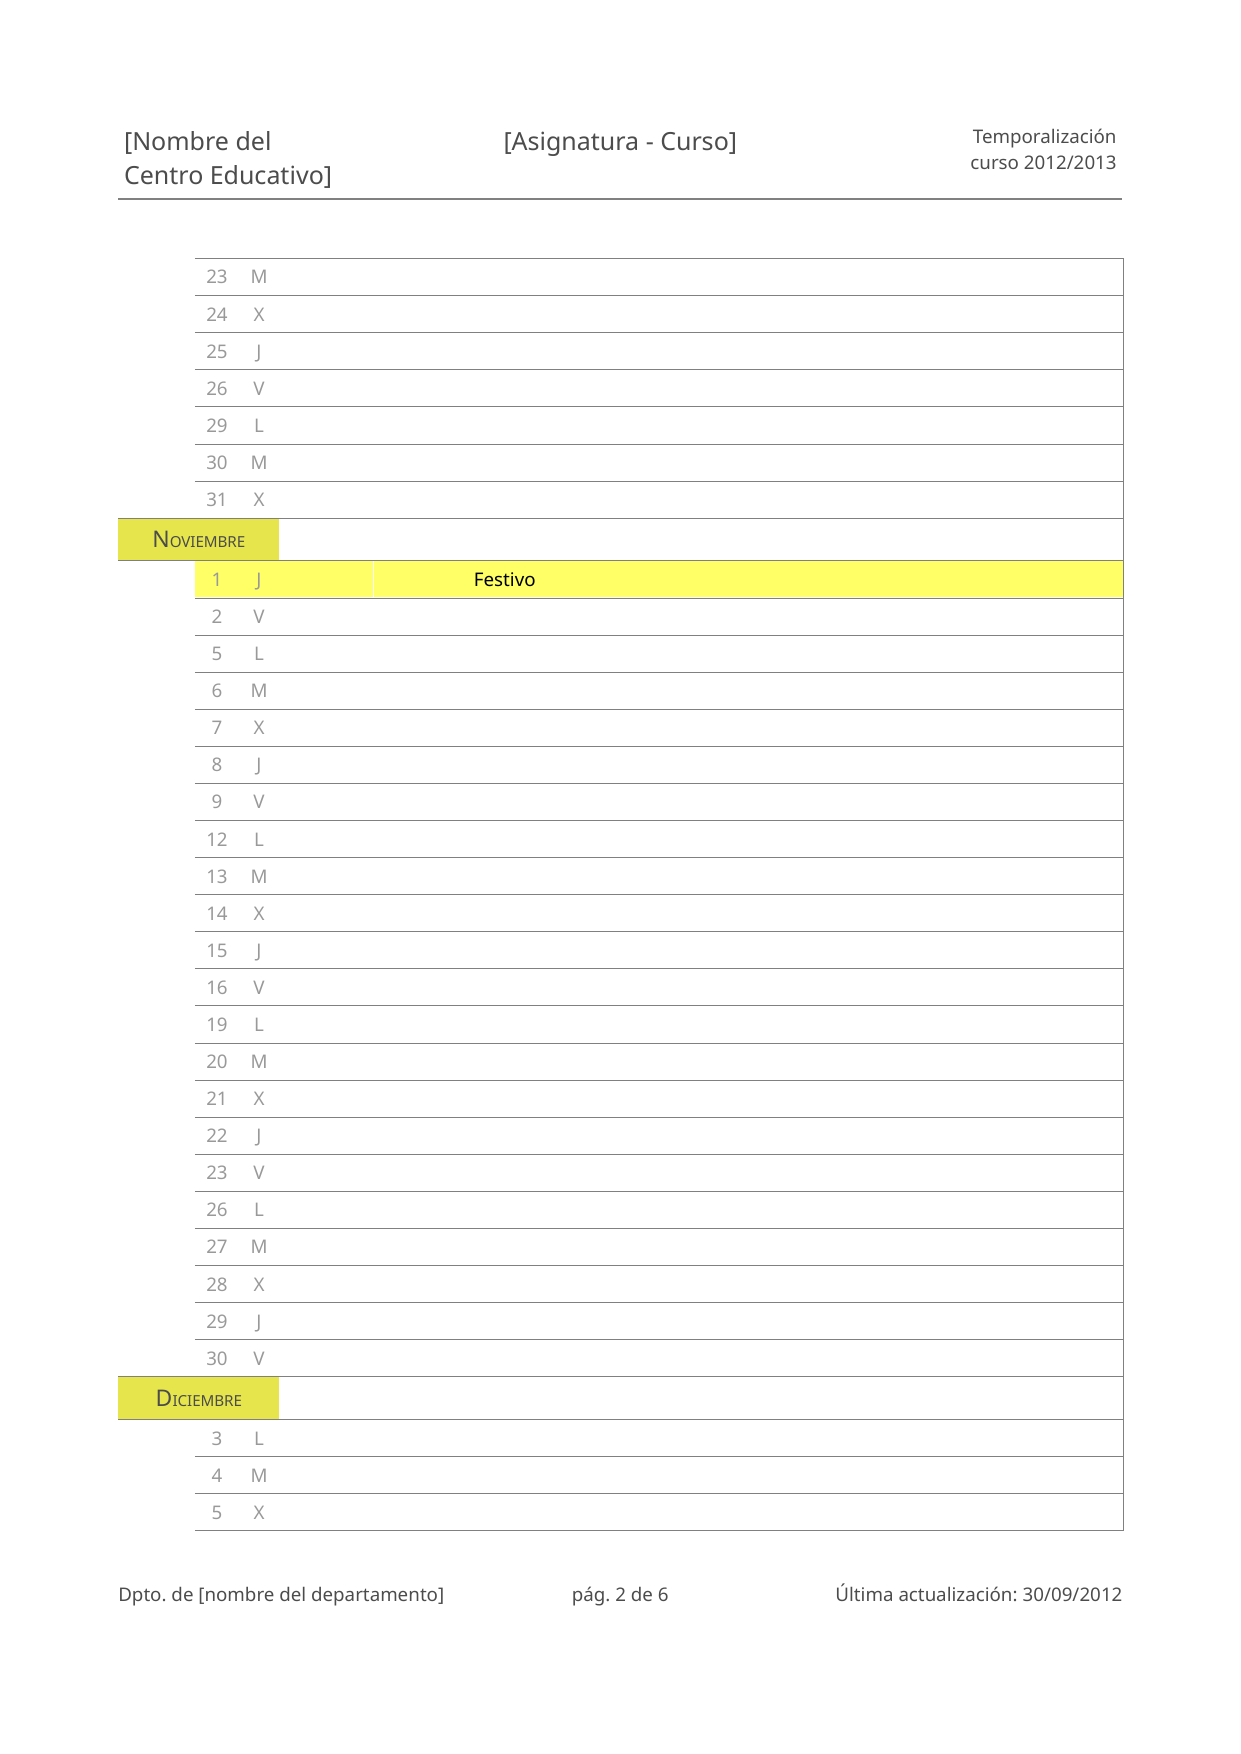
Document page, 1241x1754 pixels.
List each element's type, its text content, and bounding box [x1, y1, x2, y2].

table_cell [421, 1192, 468, 1228]
table_cell [1074, 784, 1123, 820]
table_cell [118, 783, 195, 820]
table_cell 4 [195, 1457, 239, 1493]
table_cell [468, 370, 1074, 406]
table_cell [421, 1155, 468, 1191]
table_cell [468, 784, 1074, 820]
table_cell [118, 295, 195, 332]
table_cell [468, 1457, 1074, 1493]
table_cell [374, 370, 421, 406]
table_cell [421, 784, 468, 820]
table_cell [1074, 1118, 1123, 1154]
table_cell [374, 1457, 421, 1493]
table_cell [118, 1420, 195, 1456]
table_cell 31 [195, 482, 239, 518]
table_cell [374, 561, 421, 597]
table_cell [374, 1266, 421, 1302]
table_cell [374, 259, 421, 295]
table_cell [279, 1377, 326, 1419]
table_cell [279, 1229, 326, 1265]
table_cell [468, 333, 1074, 369]
table_cell [279, 1303, 326, 1339]
table_cell 30 [195, 1340, 239, 1376]
table_cell [421, 710, 468, 746]
table_cell [326, 482, 373, 518]
table_cell [468, 673, 1074, 709]
table_cell [279, 259, 326, 295]
table_cell [468, 1494, 1074, 1530]
table_cell J [239, 747, 279, 783]
table_cell [468, 969, 1074, 1005]
table_cell [326, 932, 373, 968]
table_cell [118, 1228, 195, 1265]
table_cell [374, 673, 421, 709]
table_cell V [239, 784, 279, 820]
table_cell M [239, 1044, 279, 1079]
table_cell [374, 1494, 421, 1530]
table_cell 23 [195, 259, 239, 295]
table_cell [279, 932, 326, 968]
table_cell V [239, 1155, 279, 1191]
table_cell [118, 481, 195, 518]
table_cell J [239, 1118, 279, 1154]
table_cell [326, 821, 373, 857]
table_cell [118, 1493, 195, 1530]
table_cell [421, 1494, 468, 1530]
table_cell X [239, 1266, 279, 1302]
table_cell [326, 747, 373, 783]
table_cell [279, 1420, 326, 1456]
table_cell [279, 1192, 326, 1228]
table_cell [118, 820, 195, 857]
table_cell [118, 1043, 195, 1079]
table_cell 1 [195, 561, 239, 597]
table_cell [118, 406, 195, 443]
table_cell 25 [195, 333, 239, 369]
table_cell X [239, 710, 279, 746]
table_cell [421, 969, 468, 1005]
table_cell [118, 1154, 195, 1191]
table_cell [1074, 1303, 1123, 1339]
table_cell [1074, 1006, 1123, 1042]
table_cell [279, 333, 326, 369]
table_cell 20 [195, 1044, 239, 1079]
table_cell [326, 1229, 373, 1265]
table_cell [1074, 636, 1123, 672]
table_cell [374, 1340, 421, 1376]
table_cell [279, 1494, 326, 1530]
table_cell [1074, 333, 1123, 369]
table_cell [279, 710, 326, 746]
table_cell [1074, 673, 1123, 709]
table_cell L [239, 1420, 279, 1456]
table_cell [374, 858, 421, 894]
table_cell [1074, 1044, 1123, 1079]
table_cell [374, 969, 421, 1005]
table_cell [468, 1192, 1074, 1228]
table_cell [421, 445, 468, 481]
table_cell [421, 519, 468, 560]
table_cell [1074, 747, 1123, 783]
table_cell [374, 445, 421, 481]
table_cell [421, 1457, 468, 1493]
table_cell [279, 673, 326, 709]
table_cell [326, 407, 373, 443]
table_cell V [239, 599, 279, 634]
table_cell Noviembre [118, 519, 279, 560]
table_cell [326, 259, 373, 295]
table_cell [421, 599, 468, 634]
table_cell L [239, 636, 279, 672]
table_cell [118, 1265, 195, 1302]
table_cell [326, 1192, 373, 1228]
table_cell [326, 1377, 373, 1419]
table_cell X [239, 1081, 279, 1117]
table_cell [279, 1044, 326, 1079]
table_cell [374, 1081, 421, 1117]
table_cell [421, 1303, 468, 1339]
table_cell [279, 599, 326, 634]
table_cell M [239, 259, 279, 295]
table_cell [374, 1229, 421, 1265]
table_cell [421, 1340, 468, 1376]
table_cell [468, 1155, 1074, 1191]
table_cell [1074, 932, 1123, 968]
table_cell [374, 895, 421, 931]
table_cell [118, 931, 195, 968]
table_cell [1074, 259, 1123, 295]
table_cell [118, 635, 195, 672]
table_cell [1074, 1377, 1123, 1419]
table_cell [279, 370, 326, 406]
table_cell 6 [195, 673, 239, 709]
table_cell Festivo [468, 561, 1074, 597]
table_cell [1074, 370, 1123, 406]
table_cell [118, 1080, 195, 1117]
table_cell 26 [195, 1192, 239, 1228]
table_cell [326, 519, 373, 560]
table_cell [118, 746, 195, 783]
table_cell 28 [195, 1266, 239, 1302]
table_cell [279, 1118, 326, 1154]
table_cell [421, 821, 468, 857]
table_cell L [239, 407, 279, 443]
table_cell [326, 1340, 373, 1376]
table_cell [118, 598, 195, 634]
table_cell 21 [195, 1081, 239, 1117]
table_cell [118, 444, 195, 481]
table_cell 8 [195, 747, 239, 783]
table_cell [468, 1303, 1074, 1339]
table_cell M [239, 445, 279, 481]
table_cell [468, 1229, 1074, 1265]
table_cell [279, 407, 326, 443]
table_cell 2 [195, 599, 239, 634]
table_cell [326, 1457, 373, 1493]
table_cell [374, 1118, 421, 1154]
table_cell [279, 445, 326, 481]
table_cell 29 [195, 407, 239, 443]
table_cell [1074, 1192, 1123, 1228]
table_cell J [239, 333, 279, 369]
table_cell [374, 636, 421, 672]
table_cell [374, 333, 421, 369]
table_cell [279, 1081, 326, 1117]
table_cell [468, 1118, 1074, 1154]
table_cell [1074, 482, 1123, 518]
table_cell [279, 858, 326, 894]
table_cell Diciembre [118, 1377, 279, 1419]
table_cell [421, 1118, 468, 1154]
table_cell [421, 673, 468, 709]
table_cell [1074, 1457, 1123, 1493]
table_cell [1074, 519, 1123, 560]
table_cell [421, 858, 468, 894]
table_cell 30 [195, 445, 239, 481]
table_cell [421, 1229, 468, 1265]
table_cell [1074, 1266, 1123, 1302]
table_cell [374, 1303, 421, 1339]
table_cell [326, 296, 373, 332]
table_cell [1074, 821, 1123, 857]
table_cell [279, 561, 326, 597]
table_cell [118, 561, 195, 597]
table_cell X [239, 482, 279, 518]
table_cell [118, 1191, 195, 1228]
table_cell [374, 710, 421, 746]
table_cell [1074, 1420, 1123, 1456]
table_cell [279, 821, 326, 857]
table_cell [421, 296, 468, 332]
table_cell X [239, 895, 279, 931]
table_cell [279, 482, 326, 518]
table_cell [1074, 895, 1123, 931]
table_cell [1074, 407, 1123, 443]
table_cell [279, 895, 326, 931]
table_cell [468, 710, 1074, 746]
table_cell [279, 1155, 326, 1191]
table_cell [1074, 969, 1123, 1005]
table_cell [421, 259, 468, 295]
table_cell [326, 445, 373, 481]
table_cell [374, 599, 421, 634]
table_cell [279, 1266, 326, 1302]
table_cell [1074, 1494, 1123, 1530]
table_cell [374, 1420, 421, 1456]
table_cell [468, 1340, 1074, 1376]
table_cell [118, 672, 195, 709]
table_cell J [239, 561, 279, 597]
table_cell M [239, 673, 279, 709]
table_cell [374, 784, 421, 820]
table_cell V [239, 1340, 279, 1376]
table_cell [326, 1420, 373, 1456]
table_cell [468, 1420, 1074, 1456]
table_cell [279, 636, 326, 672]
table_cell [326, 1266, 373, 1302]
table_cell 16 [195, 969, 239, 1005]
table_cell 15 [195, 932, 239, 968]
table_cell 14 [195, 895, 239, 931]
table_cell [1074, 1155, 1123, 1191]
table_cell [468, 296, 1074, 332]
table_cell [326, 1081, 373, 1117]
table_cell M [239, 858, 279, 894]
table_cell [118, 332, 195, 369]
table_cell [1074, 858, 1123, 894]
table_cell [279, 747, 326, 783]
table_cell L [239, 821, 279, 857]
table_cell [468, 519, 1074, 560]
table_cell 24 [195, 296, 239, 332]
table_cell [326, 370, 373, 406]
table_cell [421, 1377, 468, 1419]
table_cell 29 [195, 1303, 239, 1339]
table_cell [118, 1302, 195, 1339]
table_cell 13 [195, 858, 239, 894]
table_cell [1074, 599, 1123, 634]
table_cell [279, 1340, 326, 1376]
table_cell [1074, 1229, 1123, 1265]
table_cell [118, 1339, 195, 1376]
table_cell [468, 1006, 1074, 1042]
table_cell [468, 259, 1074, 295]
table_cell [1074, 710, 1123, 746]
table_cell [421, 1044, 468, 1079]
table_cell [326, 858, 373, 894]
table_cell L [239, 1192, 279, 1228]
table_cell [326, 333, 373, 369]
table_cell [374, 821, 421, 857]
table_cell J [239, 1303, 279, 1339]
table_cell 22 [195, 1118, 239, 1154]
table_cell 3 [195, 1420, 239, 1456]
table_cell [326, 636, 373, 672]
table_cell [374, 407, 421, 443]
table_cell [118, 1005, 195, 1042]
table_cell [421, 636, 468, 672]
table_cell [118, 709, 195, 746]
table_cell 5 [195, 636, 239, 672]
table_cell [1074, 1340, 1123, 1376]
table_cell [421, 895, 468, 931]
table_cell 26 [195, 370, 239, 406]
table_cell V [239, 969, 279, 1005]
table_cell [374, 1044, 421, 1079]
table_cell V [239, 370, 279, 406]
table_cell [326, 1155, 373, 1191]
table_cell [374, 1155, 421, 1191]
table_cell [118, 1117, 195, 1154]
table_cell [374, 747, 421, 783]
table_cell [1074, 445, 1123, 481]
table_cell 19 [195, 1006, 239, 1042]
table_cell [326, 599, 373, 634]
table_cell [468, 1377, 1074, 1419]
table_cell X [239, 1494, 279, 1530]
table_cell [421, 482, 468, 518]
table_cell [326, 784, 373, 820]
table_cell M [239, 1229, 279, 1265]
table_cell [279, 784, 326, 820]
table_cell [468, 599, 1074, 634]
table_cell [279, 1457, 326, 1493]
table_cell [326, 1118, 373, 1154]
table_cell 7 [195, 710, 239, 746]
table_cell [279, 969, 326, 1005]
table_cell [421, 407, 468, 443]
table_cell [374, 1377, 421, 1419]
table_cell [374, 1006, 421, 1042]
table_cell [468, 1081, 1074, 1117]
table_cell [326, 1494, 373, 1530]
table_cell [421, 333, 468, 369]
table_cell [468, 1044, 1074, 1079]
table_cell [118, 857, 195, 894]
table_cell [468, 821, 1074, 857]
table_cell [326, 710, 373, 746]
table_cell [118, 369, 195, 406]
table_cell [326, 895, 373, 931]
table_cell [468, 482, 1074, 518]
table_cell [468, 858, 1074, 894]
table_cell J [239, 932, 279, 968]
table_cell [468, 747, 1074, 783]
table_cell [326, 673, 373, 709]
table_cell [468, 932, 1074, 968]
table_cell [468, 636, 1074, 672]
table_cell [421, 1081, 468, 1117]
table_cell [374, 482, 421, 518]
table_cell [326, 1303, 373, 1339]
table_cell [468, 445, 1074, 481]
table_cell [326, 1044, 373, 1079]
table_cell [421, 1266, 468, 1302]
table_cell [374, 932, 421, 968]
table_cell 12 [195, 821, 239, 857]
table_cell [326, 969, 373, 1005]
table_cell [118, 1456, 195, 1493]
table_cell [279, 519, 326, 560]
table_cell [326, 561, 373, 597]
table_cell 9 [195, 784, 239, 820]
table_cell [118, 258, 195, 295]
table_cell [374, 296, 421, 332]
table_cell [326, 1006, 373, 1042]
table_cell [468, 407, 1074, 443]
table_cell M [239, 1457, 279, 1493]
table_cell [1074, 1081, 1123, 1117]
table_cell [118, 968, 195, 1005]
table_cell X [239, 296, 279, 332]
table_cell L [239, 1006, 279, 1042]
table_cell [421, 747, 468, 783]
table_cell [374, 519, 421, 560]
table_cell [421, 1006, 468, 1042]
table_cell [1074, 561, 1123, 597]
table_cell [421, 932, 468, 968]
table_cell [421, 561, 468, 597]
table_cell [468, 895, 1074, 931]
table_cell [279, 1006, 326, 1042]
table_cell [468, 1266, 1074, 1302]
table_cell [279, 296, 326, 332]
table_cell 27 [195, 1229, 239, 1265]
table_cell 5 [195, 1494, 239, 1530]
table_cell [118, 894, 195, 931]
table_cell [421, 370, 468, 406]
table_cell [374, 1192, 421, 1228]
table_cell [421, 1420, 468, 1456]
table_cell [1074, 296, 1123, 332]
table_cell 23 [195, 1155, 239, 1191]
